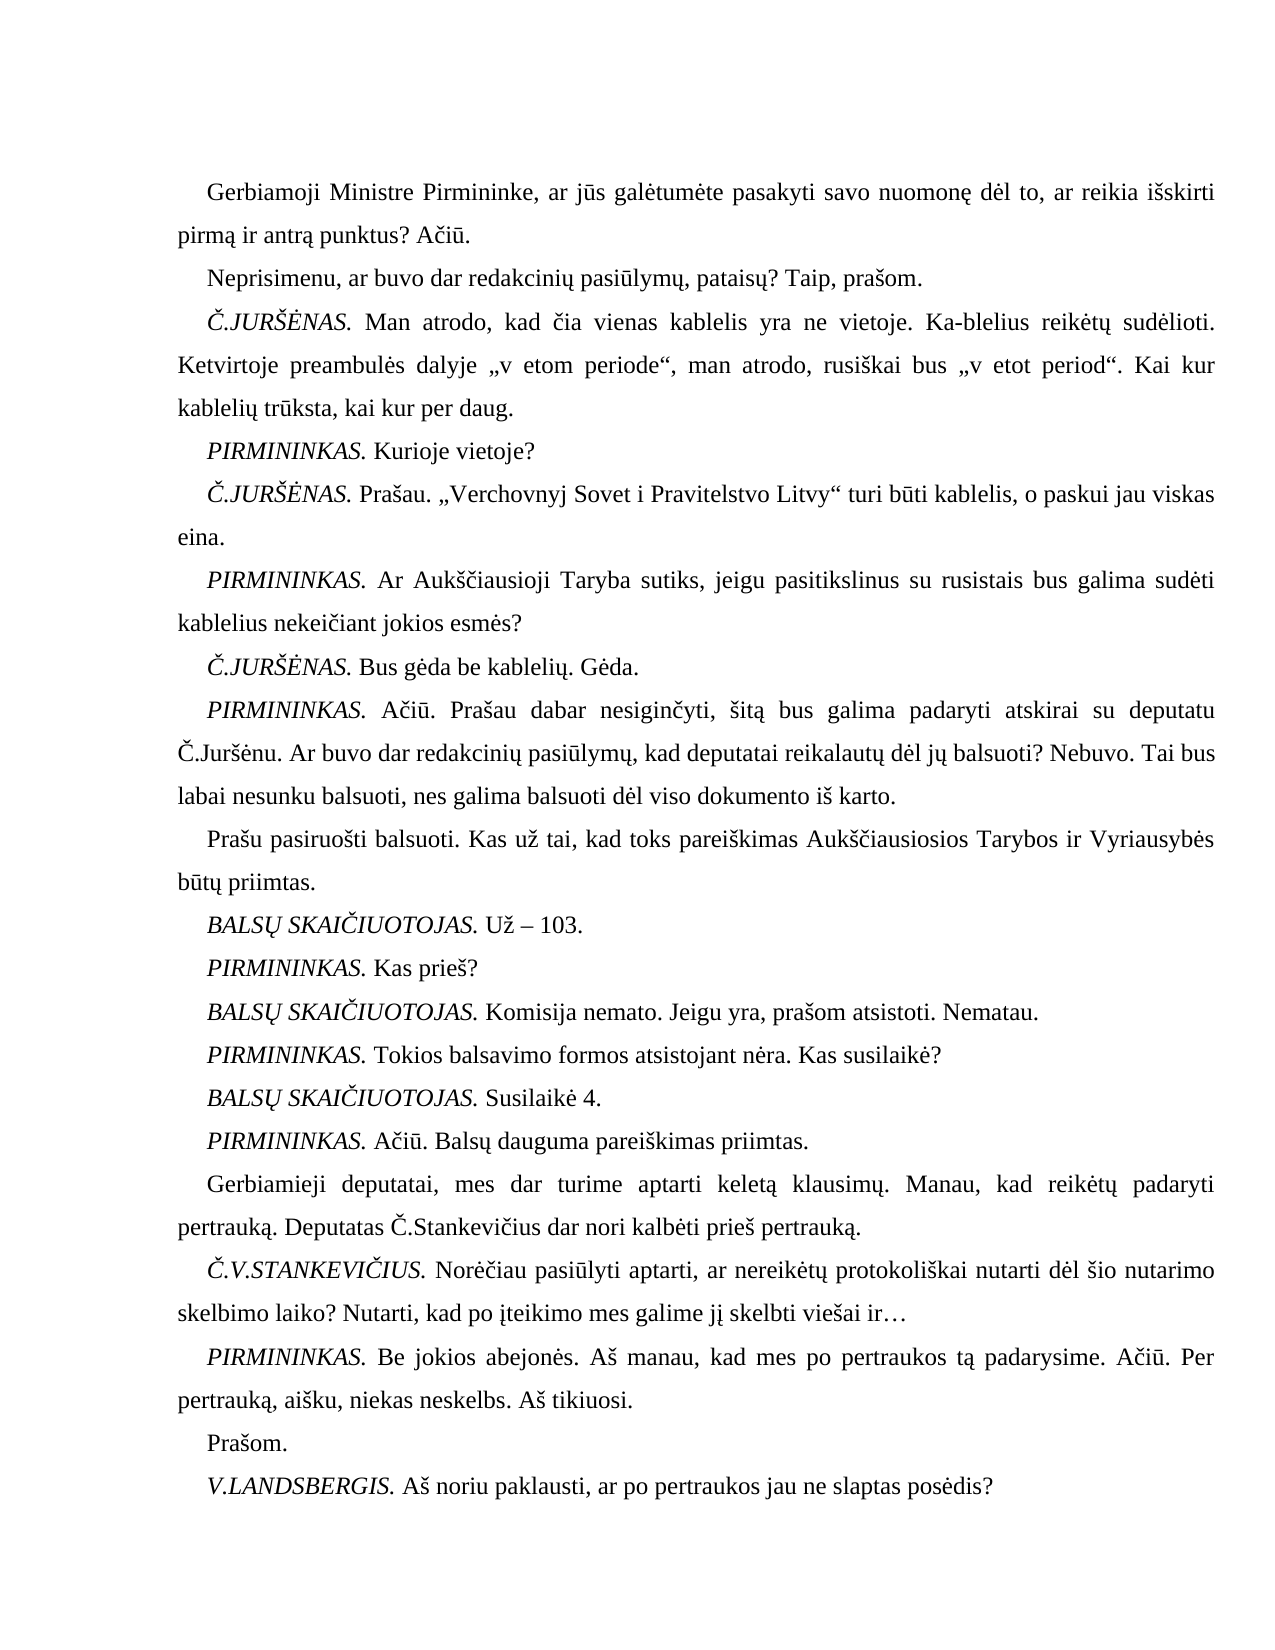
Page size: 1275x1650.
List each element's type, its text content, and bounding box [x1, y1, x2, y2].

text PIRMININKAS. Kurioje vietoje? [177, 436, 1216, 465]
text Č.V.STANKEVIČIUS. Norėčiau pasiūlyti aptarti, ar nereikėtų protokoliškai nutarti dėl šio nutarimo skelbimo laiko? Nutarti, kad po įteikimo mes galime jį skelbti viešai ir… [177, 1255, 1216, 1327]
text Č.JURŠĖNAS. Man atrodo, kad čia vienas kablelis yra ne vietoje. Ka-blelius reikėtų sudėlioti. Ketvirtoje preambulės dalyje „v etom periode“, man atrodo, rusiškai bus „v etot period“. Kai kur kablelių trūksta, kai kur per daug. [177, 307, 1216, 422]
text PIRMININKAS. Ar Aukščiausioji Taryba sutiks, jeigu pasitikslinus su rusistais bus galima sudėti kablelius nekeičiant jokios esmės? [177, 565, 1216, 637]
text BALSŲ SKAIČIUOTOJAS. Už – 103. [177, 910, 1216, 939]
text Neprisimenu, ar buvo dar redakcinių pasiūlymų, pataisų? Taip, prašom. [177, 263, 1216, 292]
text Č.JURŠĖNAS. Prašau. „Verchovnyj Sovet i Pravitelstvo Litvy“ turi būti kablelis, o paskui jau viskas eina. [177, 479, 1216, 551]
text BALSŲ SKAIČIUOTOJAS. Susilaikė 4. [177, 1083, 1216, 1112]
text PIRMININKAS. Kas prieš? [177, 953, 1216, 982]
text Gerbiamoji Ministre Pirmininke, ar jūs galėtumėte pasakyti savo nuomonę dėl to, ar reikia išskirti pirmą ir antrą punktus? Ačiū. [177, 177, 1216, 249]
text PIRMININKAS. Tokios balsavimo formos atsistojant nėra. Kas susilaikė? [177, 1040, 1216, 1068]
text Prašu pasiruošti balsuoti. Kas už tai, kad toks pareiškimas Aukščiausiosios Tarybos ir Vyriausybės būtų priimtas. [177, 824, 1216, 896]
text PIRMININKAS. Ačiū. Balsų dauguma pareiškimas priimtas. [177, 1126, 1216, 1155]
text V.LANDSBERGIS. Aš noriu paklausti, ar po pertraukos jau ne slaptas posėdis? [177, 1471, 1216, 1500]
text Gerbiamieji deputatai, mes dar turime aptarti keletą klausimų. Manau, kad reikėtų padaryti pertrauką. Deputatas Č.Stankevičius dar nori kalbėti prieš pertrauką. [177, 1169, 1216, 1241]
text BALSŲ SKAIČIUOTOJAS. Komisija nemato. Jeigu yra, prašom atsistoti. Nematau. [177, 997, 1216, 1025]
text PIRMININKAS. Be jokios abejonės. Aš manau, kad mes po pertraukos tą padarysime. Ačiū. Per pertrauką, aišku, niekas neskelbs. Aš tikiuosi. [177, 1342, 1216, 1413]
text PIRMININKAS. Ačiū. Prašau dabar nesiginčyti, šitą bus galima padaryti atskirai su deputatu Č.Juršėnu. Ar buvo dar redakcinių pasiūlymų, kad deputatai reikalautų dėl jų balsuoti? Nebuvo. Tai bus labai nesunku balsuoti, nes galima balsuoti dėl viso dokumento iš karto. [177, 695, 1216, 810]
text Prašom. [177, 1428, 1216, 1457]
text Č.JURŠĖNAS. Bus gėda be kablelių. Gėda. [177, 652, 1216, 680]
